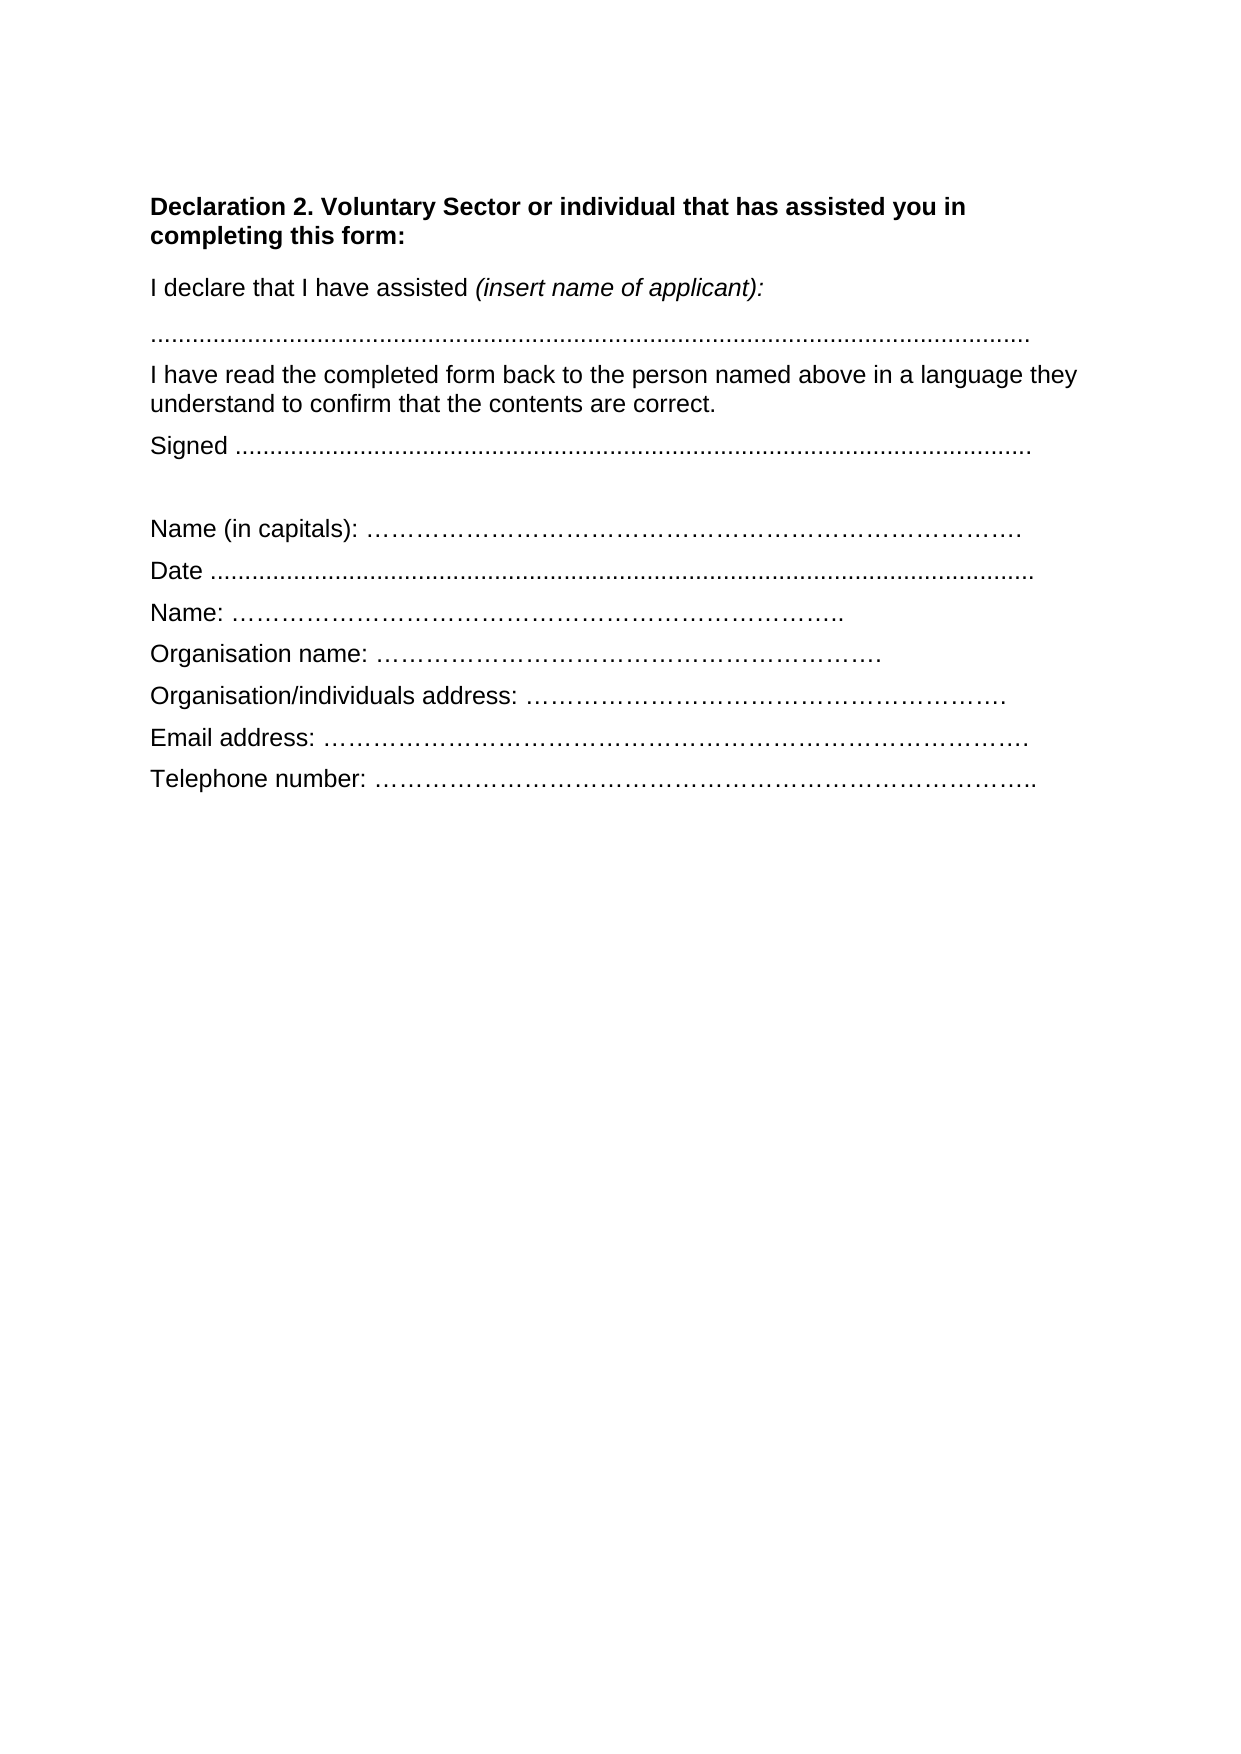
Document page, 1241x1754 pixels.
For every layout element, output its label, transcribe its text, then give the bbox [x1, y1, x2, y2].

text Name: ……………………………………………………………….. [150, 598, 1090, 627]
text I declare that I have assisted (insert name of applicant): [150, 273, 1090, 302]
text I have read the completed form back to the person named above in a language they understand to confirm that the contents are correct. [150, 360, 1090, 419]
text Signed ................................................................................................................... [150, 431, 1090, 460]
text Organisation name: ……………………………………………………. [150, 639, 1090, 669]
text ............................................................................................................................... [150, 319, 1090, 348]
text Name (in capitals): ……………………………………………………………………. [150, 514, 1090, 544]
text Telephone number: …………………………………………………………………….. [150, 764, 1090, 794]
text Declaration 2. Voluntary Sector or individual that has assisted you in completing this form: [150, 192, 1090, 250]
text Email address: …………………………………………………………………………. [150, 723, 1090, 752]
text Organisation/individuals address: …………………………………………………. [150, 681, 1090, 710]
text Date ....................................................................................................................... [150, 556, 1090, 585]
